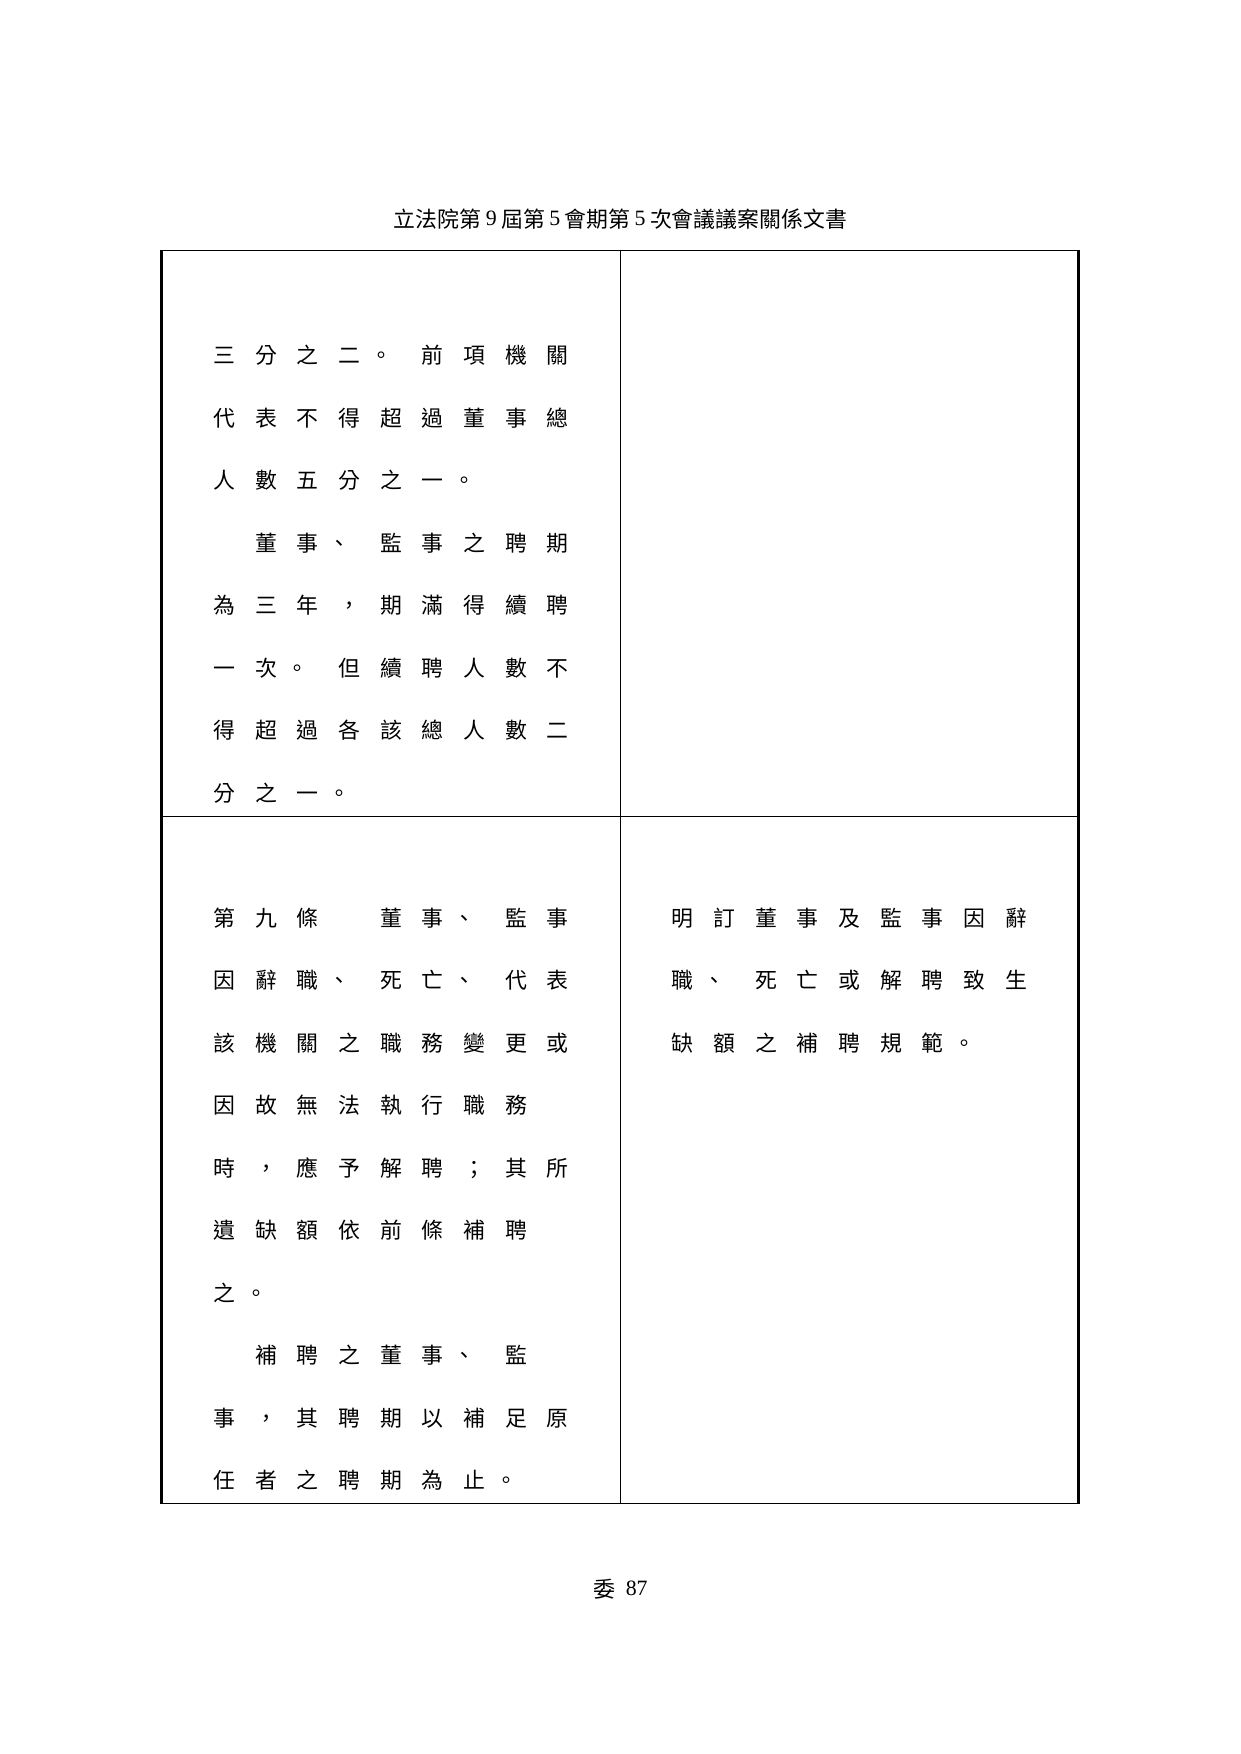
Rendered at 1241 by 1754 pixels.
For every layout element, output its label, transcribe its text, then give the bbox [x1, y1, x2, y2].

table_cell 三分之二。前項機關代表不得超過董事總人數五分之一。 董事、監事之聘期為三年，期滿得續聘一次。但續聘人數不得超過各該總人數二分之一。 [163, 251, 620, 816]
table_cell [621, 251, 1077, 816]
table_cell 第九條 董事、監事因辭職、死亡、代表該機關之職務變更或因故無法執行職務時，應予解聘；其所遺缺額依前條補聘之。 補聘之董事、監事，其聘期以補足原任者之聘期為止。 [163, 817, 620, 1503]
table_cell 明訂董事及監事因辭職、死亡或解聘致生缺額之補聘規範。 [621, 817, 1077, 1503]
